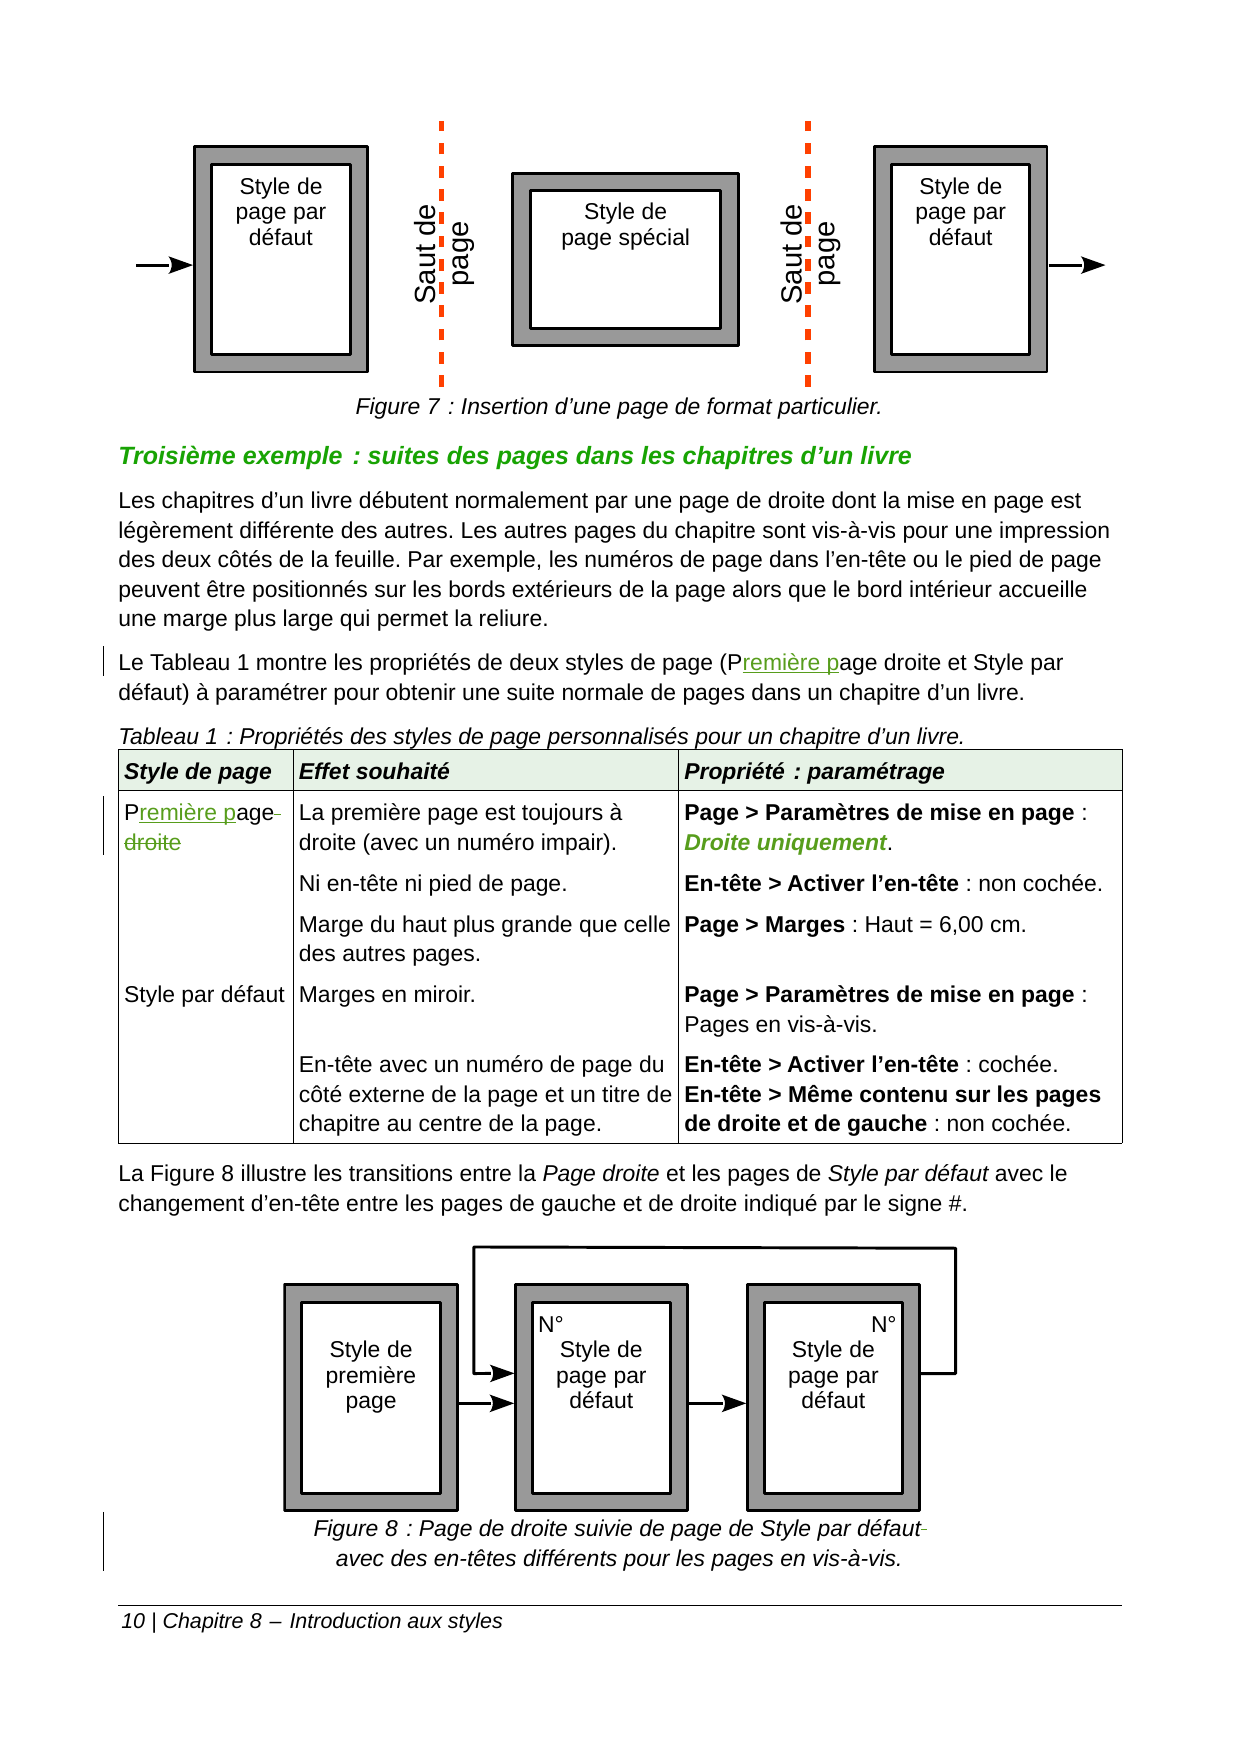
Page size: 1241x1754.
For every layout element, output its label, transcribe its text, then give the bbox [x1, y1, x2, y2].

table_cell Page > Paramètres de mise en page : Droite uniquement. [679, 791, 1122, 861]
table_cell La première page est toujours à droite (avec un numéro impair). [294, 791, 678, 861]
table_cell [119, 902, 293, 972]
subtitle Troisième exemple : suites des pages dans les chapitres d’un livre [118, 440, 1122, 469]
text Figure 8 : Page de droite suivie de page de Style par défaut avec des en-têtes différents pour les pages en vis-à-vis. [118, 1512, 1122, 1571]
text Les chapitres d’un livre débutent normalement par une page de droite dont la mise en page est légèrement différente des autres. Les autres pages du chapitre sont vis-à-vis pour une impression des deux côtés de la feuille. Par exemple, les numéros de page dans l’en-tête ou le pied de page peuvent être positionnés sur les bords extérieurs de la page alors que le bord intérieur accueille une marge plus large qui permet la reliure. [118, 484, 1122, 632]
table_cell Marge du haut plus grande que celle des autres pages. [294, 902, 678, 972]
table_cell [119, 1043, 293, 1142]
text Tableau 1 : Propriétés des styles de page personnalisés pour un chapitre d’un livre. [118, 720, 1122, 749]
table_cell Ni en-tête ni pied de page. [294, 861, 678, 902]
table_header Style de page [119, 750, 293, 790]
table_cell En-tête avec un numéro de page du côté externe de la page et un titre de chapitre au centre de la page. [294, 1043, 678, 1142]
table_cell Première page [119, 791, 293, 861]
table_cell Marges en miroir. [294, 972, 678, 1043]
text Figure 7 : Insertion d’une page de format particulier. [118, 390, 1122, 419]
table_cell Page > Marges : Haut = 6,00 cm. [679, 902, 1122, 972]
table_cell En-tête > Activer l’en-tête : cochée. En-tête > Même contenu sur les pages de droite et de gauche : non cochée. [679, 1043, 1122, 1142]
text La Figure 8 illustre les transitions entre la Page droite et les pages de Style par défaut avec le changement d’en-tête entre les pages de gauche et de droite indiqué par le signe #. [118, 1157, 1122, 1216]
table_header Propriété : paramétrage [679, 750, 1122, 790]
text Le Tableau 1 montre les propriétés de deux styles de page (Première page droite et Style par défaut) à paramétrer pour obtenir une suite normale de pages dans un chapitre d’un livre. [118, 646, 1122, 705]
table_cell Style par défaut [119, 972, 293, 1043]
table_cell Page > Paramètres de mise en page : Pages en vis-à-vis. [679, 972, 1122, 1043]
table_cell En-tête > Activer l’en-tête : non cochée. [679, 861, 1122, 902]
table_header Effet souhaité [294, 750, 678, 790]
table_cell [119, 861, 293, 902]
